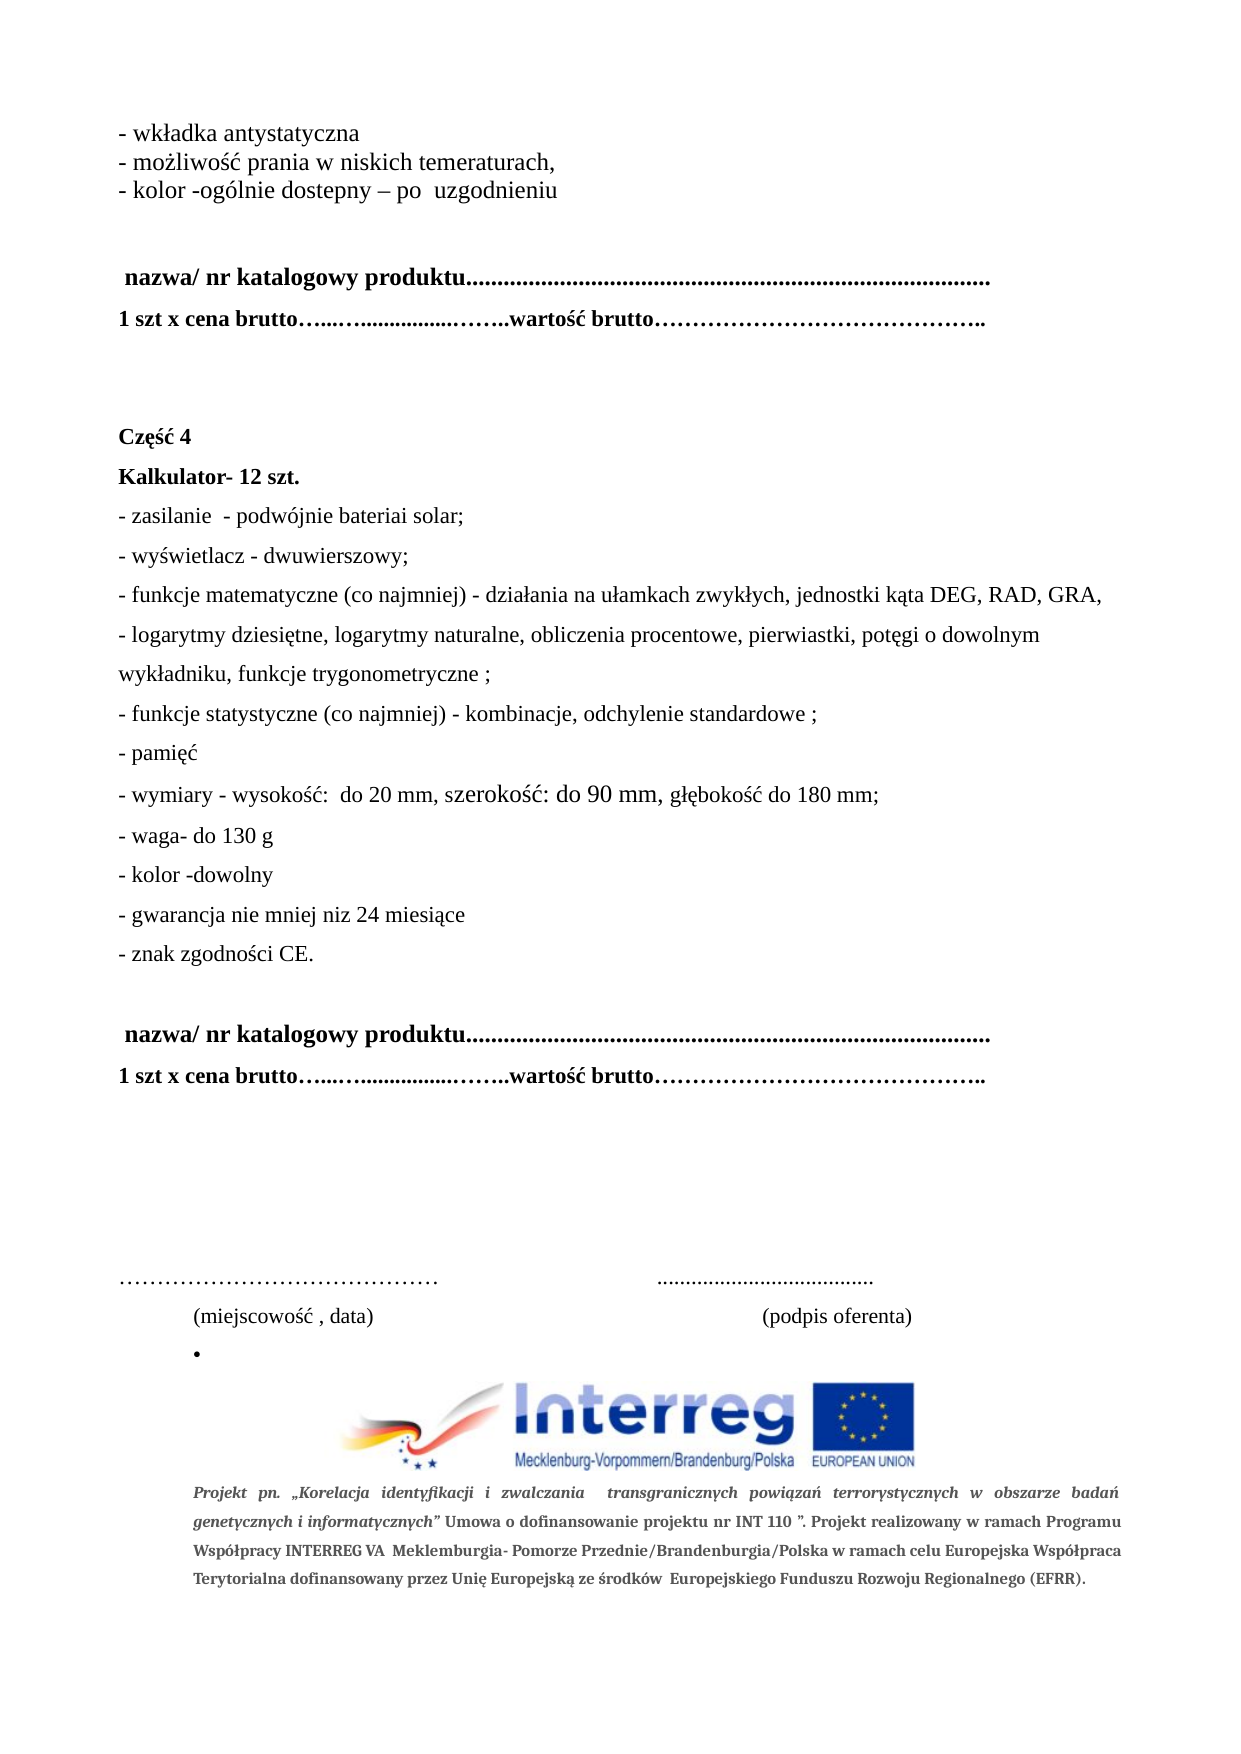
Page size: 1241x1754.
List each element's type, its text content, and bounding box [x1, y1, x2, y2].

text - wymiary - wysokość: do 20 mm, szerokość: do 90 mm, głębokość do 180 mm; [118, 779, 1122, 807]
list (miejscowość , data) (podpis oferenta) [193, 1303, 1122, 1328]
text - wkładka antystatyczna [118, 118, 1122, 147]
text - możliwość prania w niskich temeraturach, [118, 147, 1122, 176]
text 1 szt x cena brutto…...…................……..wartość brutto…………………………………….. [118, 1062, 1122, 1089]
text Część 4 [118, 423, 1122, 450]
text - kolor -ogólnie dostepny – po uzgodnieniu [118, 176, 1122, 204]
text - wyświetlacz - dwuwierszowy; [118, 542, 1122, 568]
text - funkcje statystyczne (co najmniej) - kombinacje, odchylenie standardowe ; [118, 700, 1122, 726]
text - zasilanie - podwójnie bateriai solar; [118, 502, 1122, 529]
text - kolor -dowolny [118, 861, 1122, 888]
text 1 szt x cena brutto…...…................……..wartość brutto…………………………………….. [118, 305, 1122, 331]
text Projekt pn. „Korelacja identyfikacji i zwalczania transgranicznych powiązań terrorystycznych w obszarze badań genetycznych i informatycznych” Umowa o dofinansowanie projektu nr INT 110 ”. Projekt realizowany w ramach Programu Współpracy INTERREG VA Meklemburgia- Pomorze Przednie/Brandenburgia/Polska w ramach celu Europejska Współpraca Terytorialna dofinansowany przez Unię Europejską ze środków Europejskiego Funduszu Rozwoju Regionalnego (EFRR). [193, 1483, 1122, 1589]
text - waga- do 130 g [118, 822, 1122, 848]
text - gwarancja nie mniej niz 24 miesiące [118, 901, 1122, 927]
text - znak zgodności CE. [118, 940, 1122, 967]
text nazwa/ nr katalogowy produktu.................................................................................... [118, 1019, 1122, 1048]
text Kalkulator- 12 szt. [118, 463, 1122, 489]
text - funkcje matematyczne (co najmniej) - działania na ułamkach zwykłych, jednostki kąta DEG, RAD, GRA, - logarytmy dziesiętne, logarytmy naturalne, obliczenia procentowe, pierwiastki, potęgi o dowolnym wykładniku, funkcje trygonometryczne ; [118, 581, 1122, 687]
text - pamięć [118, 739, 1122, 766]
picture [324, 1381, 916, 1471]
text nazwa/ nr katalogowy produktu.................................................................................... [118, 262, 1122, 291]
list …………………………………… ...................................... [118, 1263, 1122, 1290]
